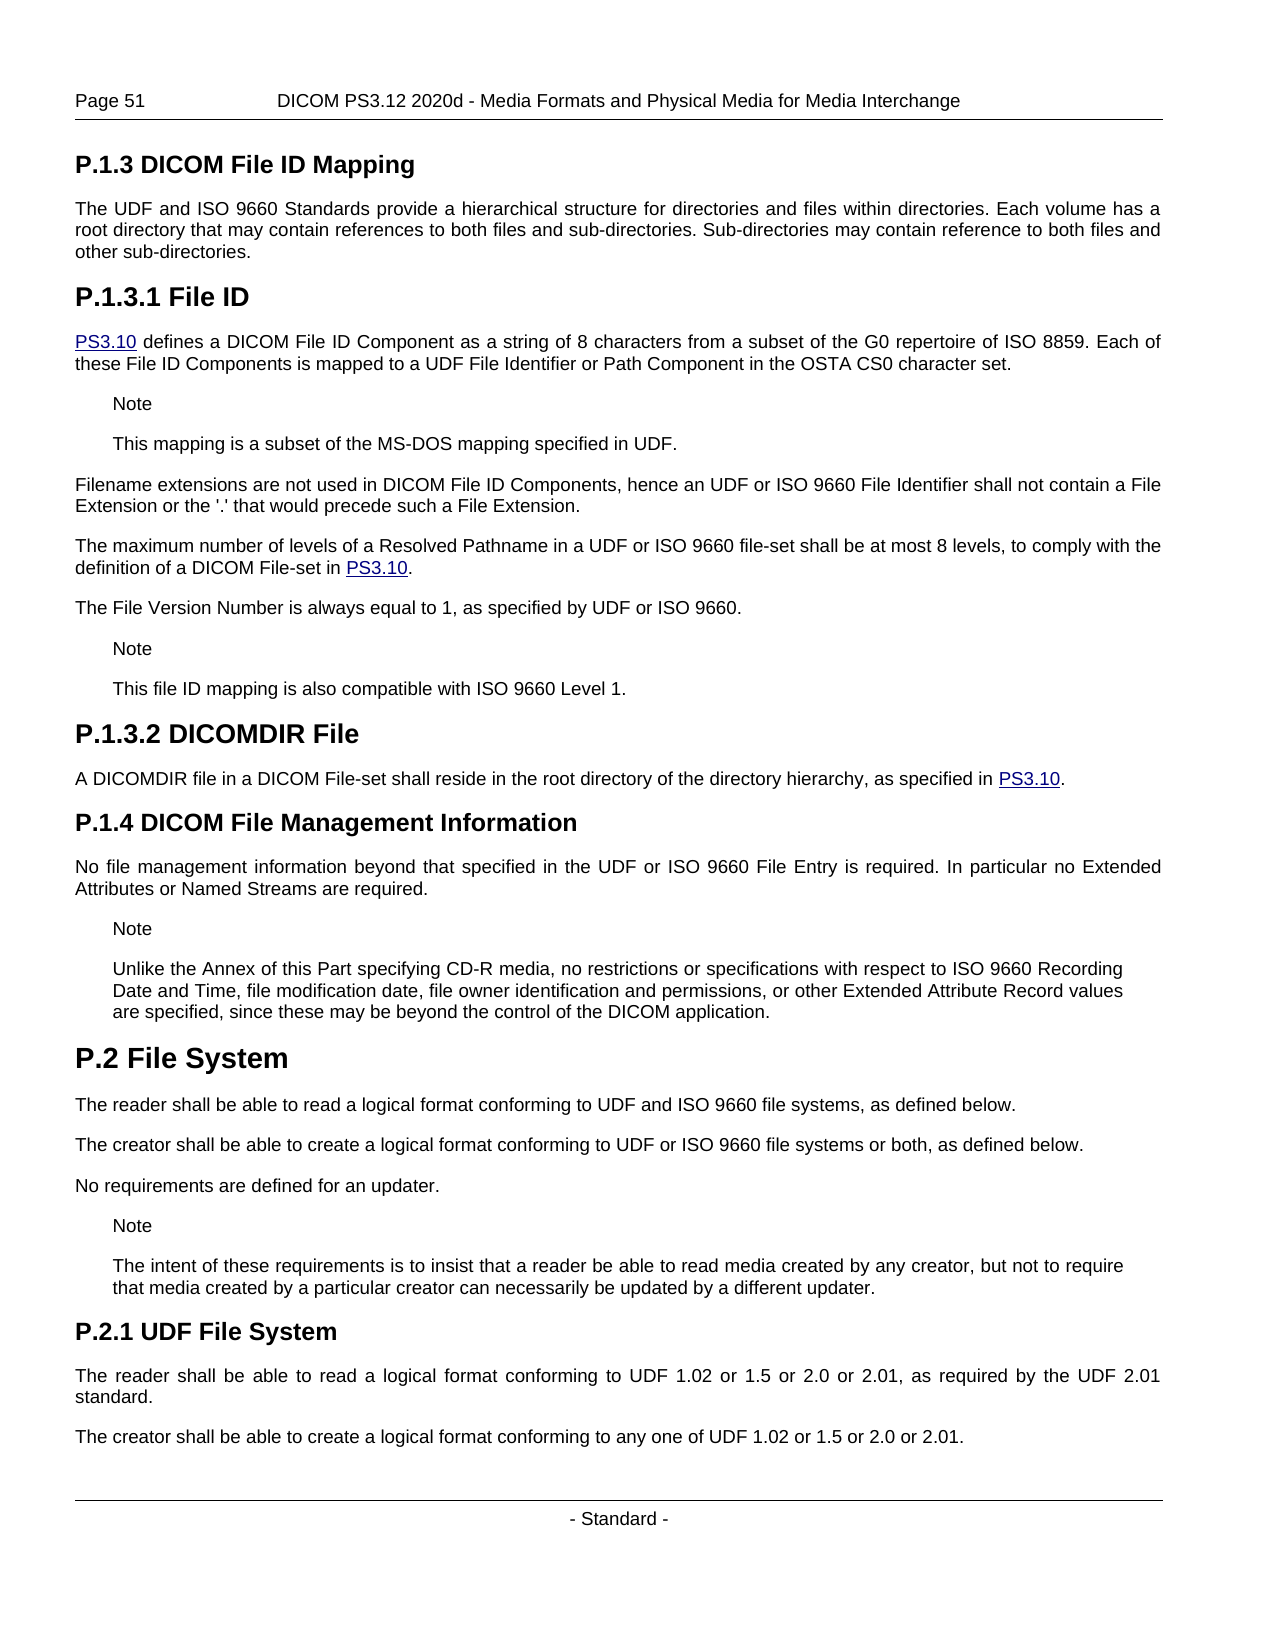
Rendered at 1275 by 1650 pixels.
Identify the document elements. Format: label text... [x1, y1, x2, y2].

text Unlike the Annex of this Part specifying CD-R media, no restrictions or specifications with respect to ISO 9660 Recording Date and Time, file modification date, file owner identification and permissions, or other Extended Attribute Record values are specified, since these may be beyond the control of the DICOM application. [112, 958, 1125, 1023]
text The File Version Number is always equal to 1, as specified by UDF or ISO 9660. [75, 597, 1162, 619]
text P.2 File System [75, 1042, 1162, 1075]
text P.2.1 UDF File System [75, 1317, 1162, 1346]
text The creator shall be able to create a logical format conforming to any one of UDF 1.02 or 1.5 or 2.0 or 2.01. [75, 1426, 1162, 1448]
text This mapping is a subset of the MS-DOS mapping specified in UDF. [112, 433, 1125, 455]
text The UDF and ISO 9660 Standards provide a hierarchical structure for directories and files within directories. Each volume has a root directory that may contain references to both files and sub-directories. Sub-directories may contain reference to both files and other sub-directories. [75, 197, 1162, 262]
text No requirements are defined for an updater. [75, 1174, 1162, 1196]
text The creator shall be able to create a logical format conforming to UDF or ISO 9660 file systems or both, as defined below. [75, 1134, 1162, 1156]
text Note [112, 393, 1125, 414]
text No file management information beyond that specified in the UDF or ISO 9660 File Entry is required. In particular no Extended Attributes or Named Streams are required. [75, 856, 1162, 899]
text Note [112, 1215, 1125, 1236]
text The reader shall be able to read a logical format conforming to UDF 1.02 or 1.5 or 2.0 or 2.01, as required by the UDF 2.01 standard. [75, 1364, 1162, 1408]
text P.1.4 DICOM File Management Information [75, 808, 1162, 837]
text Filename extensions are not used in DICOM File ID Components, hence an UDF or ISO 9660 File Identifier shall not contain a File Extension or the '.' that would precede such a File Extension. [75, 473, 1162, 517]
text The reader shall be able to read a logical format conforming to UDF and ISO 9660 file systems, as defined below. [75, 1094, 1162, 1115]
text This file ID mapping is also compatible with ISO 9660 Level 1. [112, 678, 1125, 699]
text P.1.3.2 DICOMDIR File [75, 718, 1162, 749]
text P.1.3 DICOM File ID Mapping [75, 150, 1162, 179]
text Note [112, 637, 1125, 659]
text A DICOMDIR file in a DICOM File-set shall reside in the root directory of the directory hierarchy, as specified in PS3.10. [75, 768, 1162, 790]
text P.1.3.1 File ID [75, 281, 1162, 312]
text The maximum number of levels of a Resolved Pathname in a UDF or ISO 9660 file-set shall be at most 8 levels, to comply with the definition of a DICOM File-set in PS3.10. [75, 535, 1162, 578]
text PS3.10 defines a DICOM File ID Component as a string of 8 characters from a subset of the G0 repertoire of ISO 8859. Each of these File ID Components is mapped to a UDF File Identifier or Path Component in the OSTA CS0 character set. [75, 331, 1162, 374]
text The intent of these requirements is to insist that a reader be able to read media created by any creator, but not to require that media created by a particular creator can necessarily be updated by a different updater. [112, 1255, 1125, 1298]
text Note [112, 918, 1125, 939]
